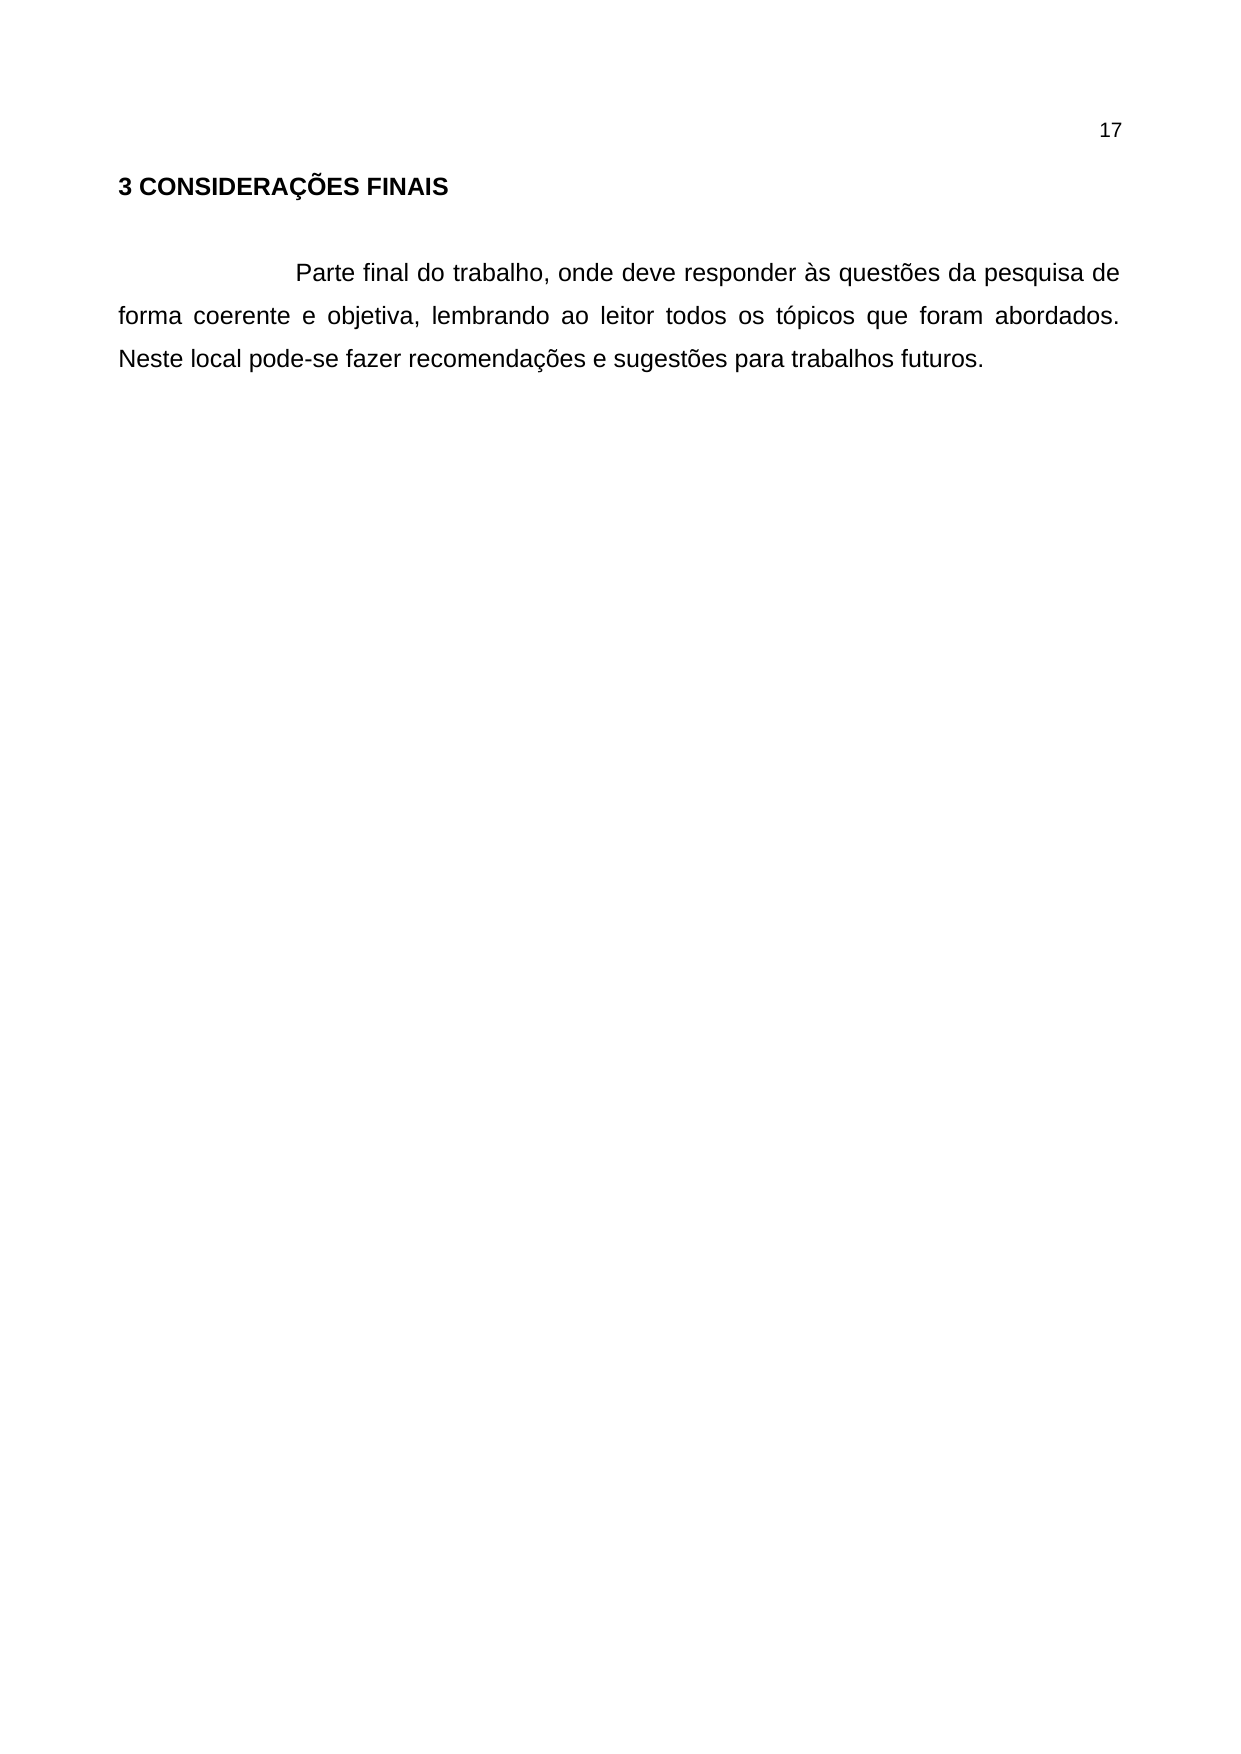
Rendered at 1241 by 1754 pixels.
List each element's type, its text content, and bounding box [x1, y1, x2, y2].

text Parte final do trabalho, onde deve responder às questões da pesquisa de forma coerente e objetiva, lembrando ao leitor todos os tópicos que foram abordados. Neste local pode-se fazer recomendações e sugestões para trabalhos futuros. [118, 258, 1122, 373]
subtitle 3 Considerações finais [118, 172, 1122, 200]
